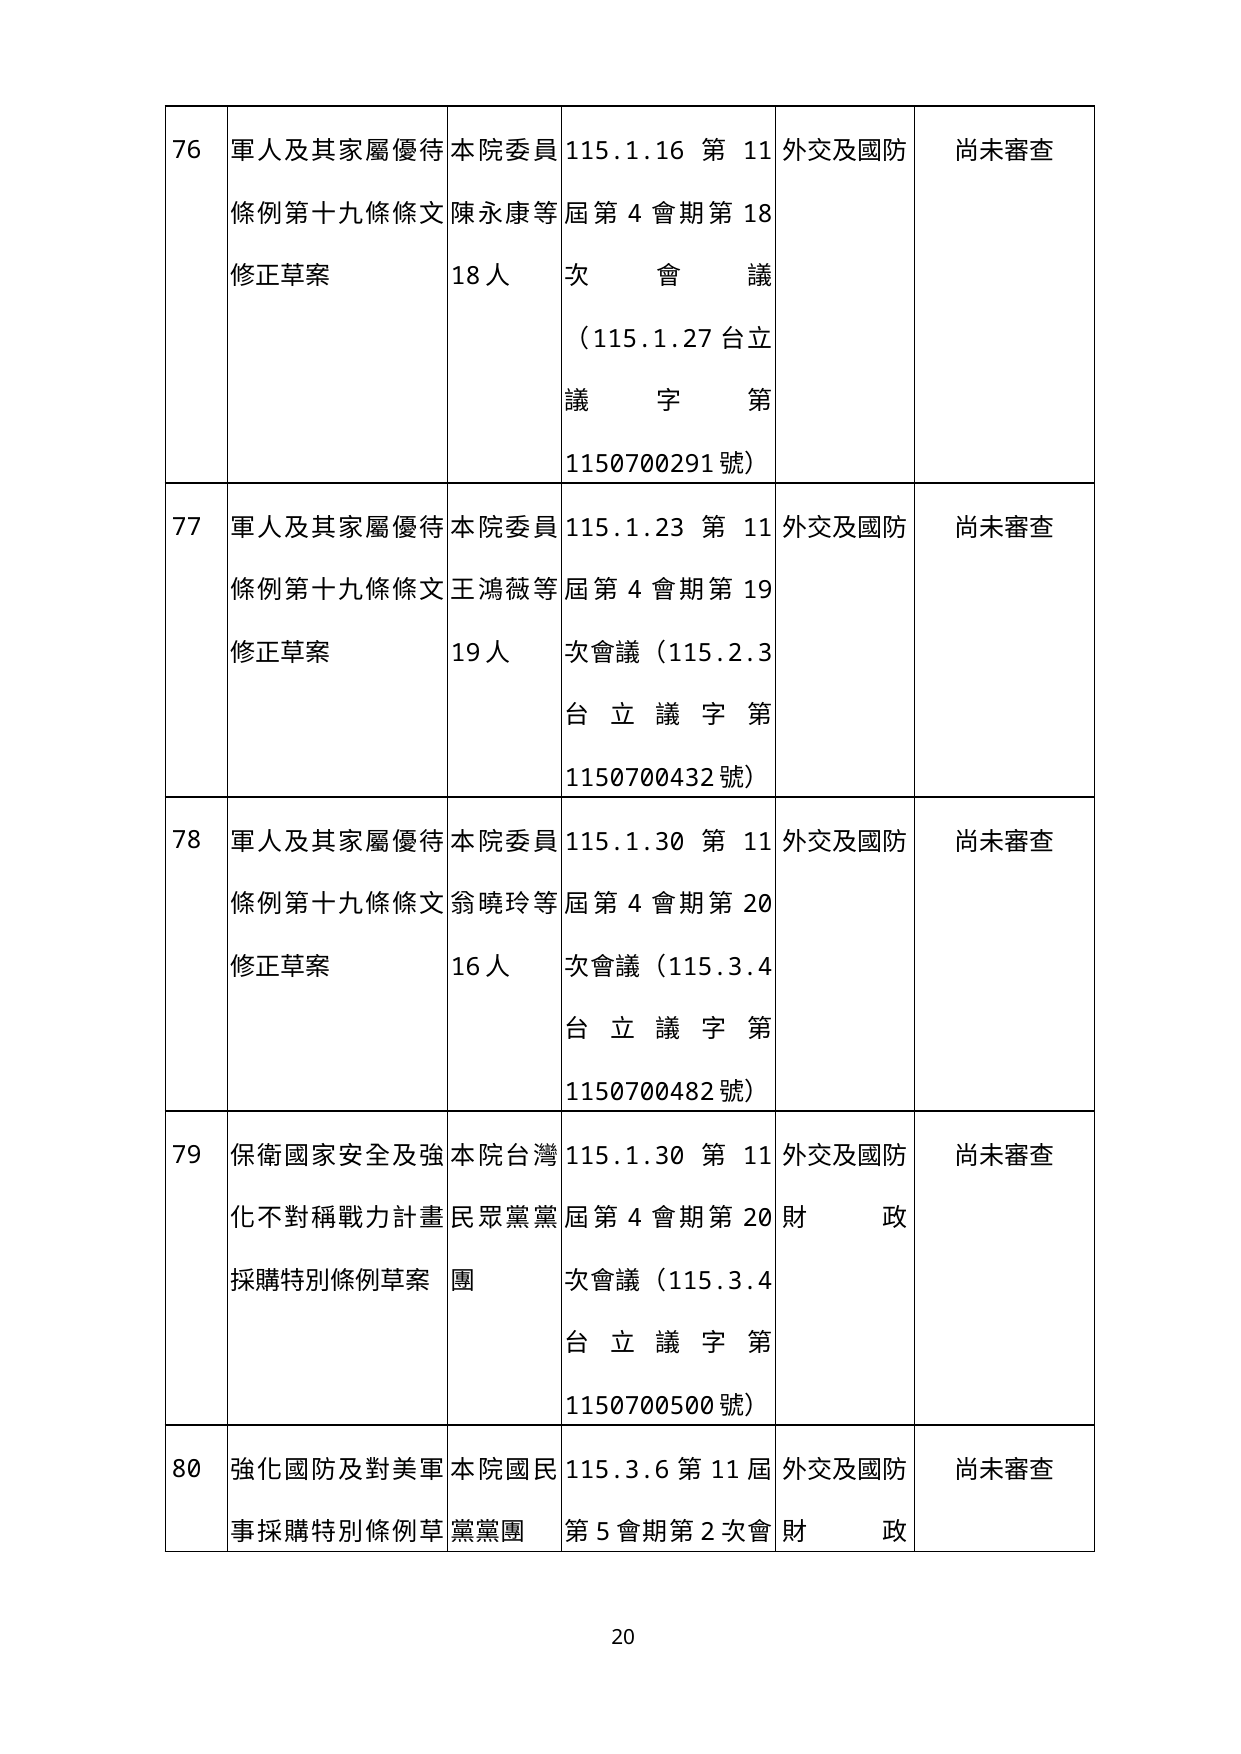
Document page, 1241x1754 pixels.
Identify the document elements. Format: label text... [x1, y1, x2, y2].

table_cell 尚未審查 [915, 798, 1094, 1110]
table_cell 強化國防及對美軍事採購特別條例草 [228, 1426, 447, 1551]
table_cell 外交及國防 [776, 484, 914, 796]
table_cell 115.1.30第11屆第4會期第20次會議（115.3.4台立議字第1150700500號） [562, 1112, 775, 1424]
table_cell [166, 1426, 227, 1551]
table_cell 115.1.30第11屆第4會期第20次會議（115.3.4台立議字第1150700482號） [562, 798, 775, 1110]
table_cell 本院國民黨黨團 [448, 1426, 561, 1551]
table_cell [166, 484, 227, 796]
table_cell 軍人及其家屬優待條例第十九條條文修正草案 [228, 484, 447, 796]
table_cell 外交及國防財 政 [776, 1426, 914, 1551]
table_cell 外交及國防財 政 [776, 1112, 914, 1424]
table_cell 115.1.23第11屆第4會期第19次會議（115.2.3台立議字第1150700432號） [562, 484, 775, 796]
table_cell 115.3.6第11屆第5會期第2次會 [562, 1426, 775, 1551]
table_cell 尚未審查 [915, 1112, 1094, 1424]
table_cell 軍人及其家屬優待條例第十九條條文修正草案 [228, 798, 447, 1110]
table_cell [166, 107, 227, 482]
table_cell 本院委員翁曉玲等16人 [448, 798, 561, 1110]
table_cell 尚未審查 [915, 107, 1094, 482]
table_cell 本院委員陳永康等18人 [448, 107, 561, 482]
table_cell [166, 798, 227, 1110]
table_cell 尚未審查 [915, 484, 1094, 796]
table_cell 軍人及其家屬優待條例第十九條條文修正草案 [228, 107, 447, 482]
table_cell [166, 1112, 227, 1424]
table_cell 尚未審查 [915, 1426, 1094, 1551]
table_cell 外交及國防 [776, 798, 914, 1110]
table_cell 外交及國防 [776, 107, 914, 482]
table_cell 本院委員王鴻薇等19人 [448, 484, 561, 796]
table_cell 115.1.16第11屆第4會期第18次會議（115.1.27台立議字第1150700291號） [562, 107, 775, 482]
table_cell 保衛國家安全及強化不對稱戰力計畫採購特別條例草案 [228, 1112, 447, 1424]
table_cell 本院台灣民眾黨黨團 [448, 1112, 561, 1424]
